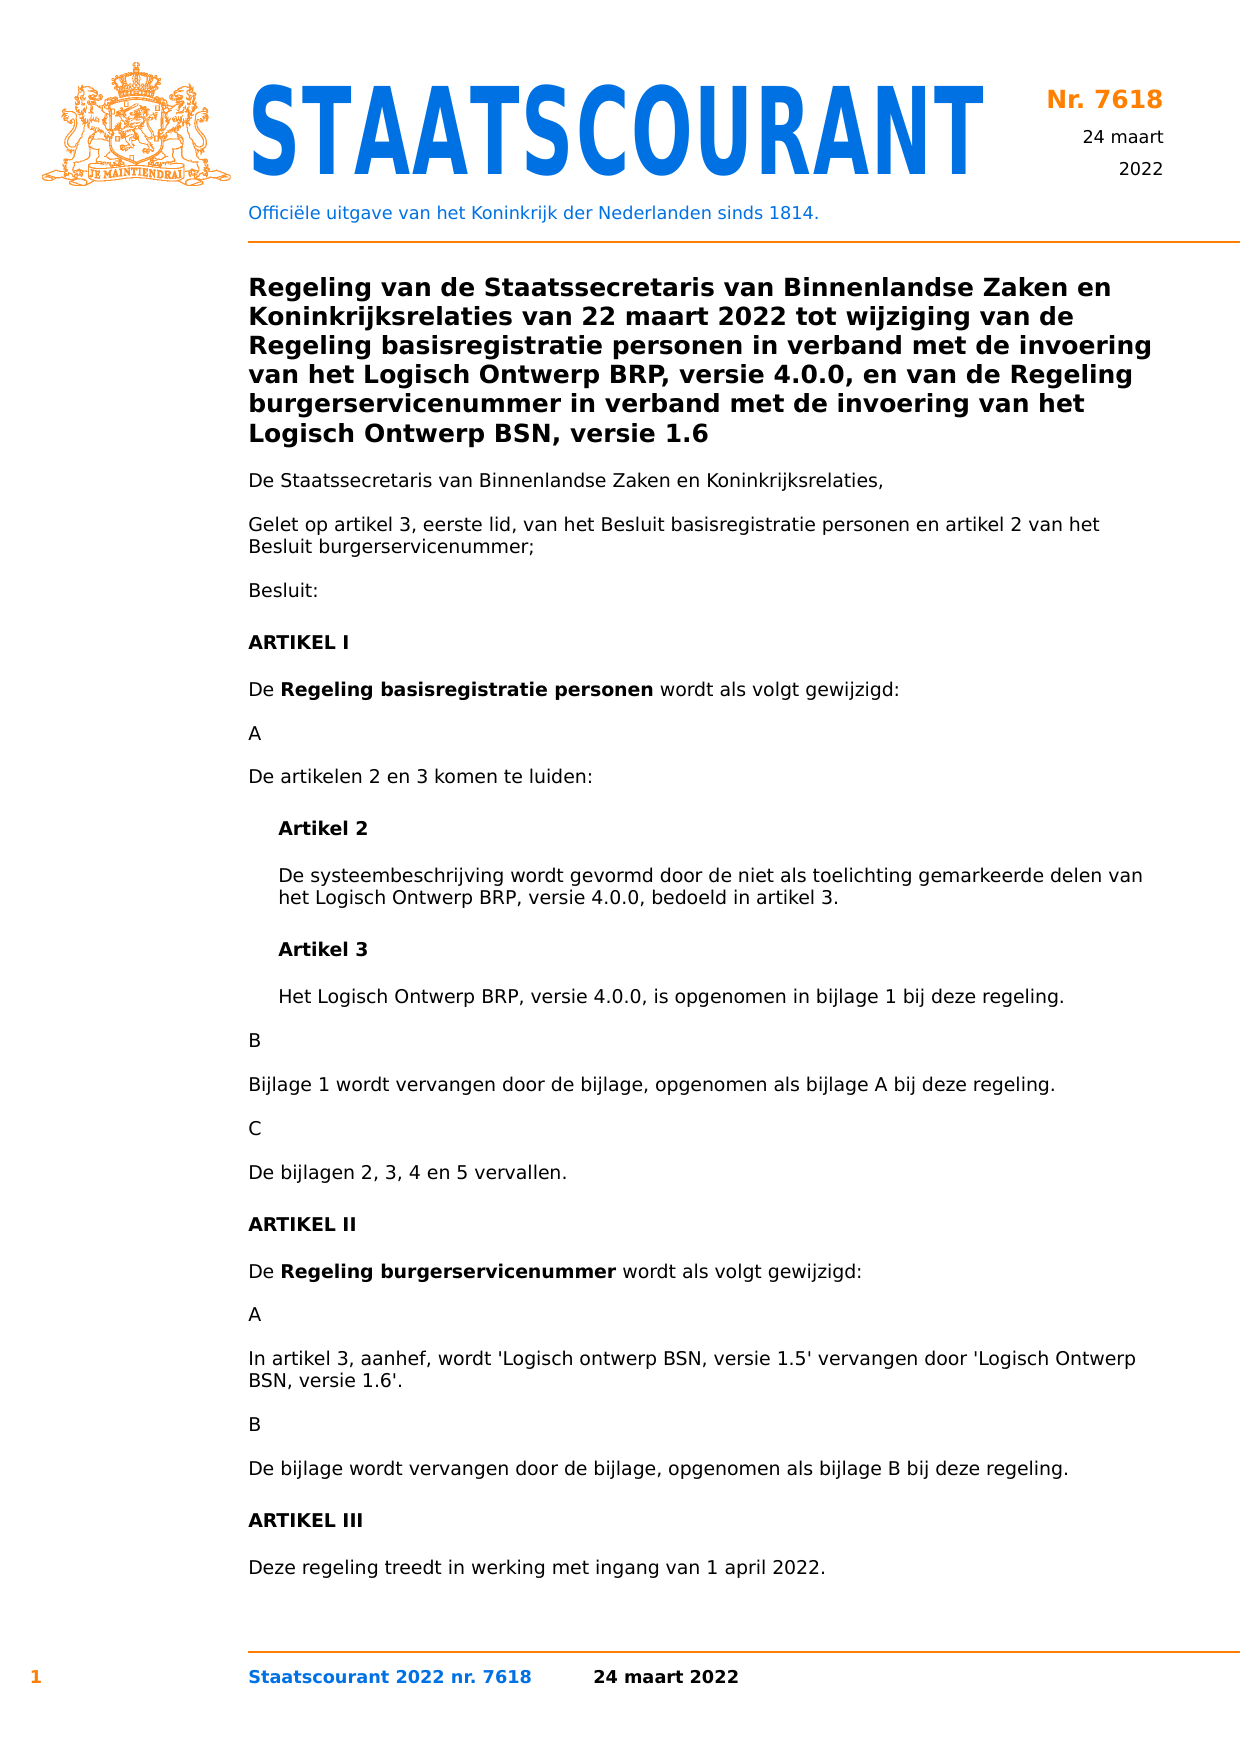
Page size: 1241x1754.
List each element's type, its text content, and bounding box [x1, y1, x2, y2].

text B [248, 1030, 1163, 1052]
table_cell 24 maart [998, 121, 1240, 153]
table_header STAATSCOURANT [248, 62, 998, 203]
table_cell Officiële uitgave van het Koninkrijk der Nederlanden sinds 1814. [248, 203, 1240, 241]
subtitle ARTIKEL III [248, 1510, 1163, 1532]
text De Regeling burgerservicenummer wordt als volgt gewijzigd: [248, 1261, 1163, 1282]
text Gelet op artikel 3, eerste lid, van het Besluit basisregistratie personen en artikel 2 van het Besluit burgerservicenummer; [248, 514, 1163, 558]
text Deze regeling treedt in werking met ingang van 1 april 2022. [248, 1557, 1163, 1579]
text De Staatssecretaris van Binnenlandse Zaken en Koninkrijksrelaties, [248, 470, 1163, 492]
text A [248, 722, 1163, 744]
table_header [25, 62, 248, 241]
text A [248, 1304, 1163, 1326]
text De artikelen 2 en 3 komen te luiden: [248, 766, 1163, 788]
text In artikel 3, aanhef, wordt 'Logisch ontwerp BSN, versie 1.5' vervangen door 'Logisch Ontwerp BSN, versie 1.6'. [248, 1348, 1163, 1392]
subtitle Artikel 2 [278, 818, 1163, 840]
table_header Nr. 7618 [998, 62, 1240, 121]
text Bijlage 1 wordt vervangen door de bijlage, opgenomen als bijlage A bij deze regeling. [248, 1074, 1163, 1096]
subtitle Artikel 3 [278, 939, 1163, 961]
text Besluit: [248, 579, 1163, 602]
text De systeembeschrijving wordt gevormd door de niet als toelichting gemarkeerde delen van het Logisch Ontwerp BRP, versie 4.0.0, bedoeld in artikel 3. [278, 865, 1163, 909]
text Het Logisch Ontwerp BRP, versie 4.0.0, is opgenomen in bijlage 1 bij deze regeling. [278, 986, 1163, 1008]
text B [248, 1414, 1163, 1436]
table_cell 2022 [998, 153, 1240, 203]
text De bijlagen 2, 3, 4 en 5 vervallen. [248, 1162, 1163, 1183]
text De bijlage wordt vervangen door de bijlage, opgenomen als bijlage B bij deze regeling. [248, 1458, 1163, 1480]
picture [41, 62, 231, 186]
text De Regeling basisregistratie personen wordt als volgt gewijzigd: [248, 678, 1163, 701]
subtitle ARTIKEL I [248, 632, 1163, 653]
text C [248, 1118, 1163, 1140]
subtitle Regeling van de Staatssecretaris van Binnenlandse Zaken en Koninkrijksrelaties van 22 maart 2022 tot wijziging van de Regeling basisregistratie personen in verband met de invoering van het Logisch Ontwerp BRP, versie 4.0.0, en van de Regeling burgerservicenummer in verband met de invoering van het Logisch Ontwerp BSN, versie 1.6 [248, 273, 1163, 448]
subtitle ARTIKEL II [248, 1213, 1163, 1236]
